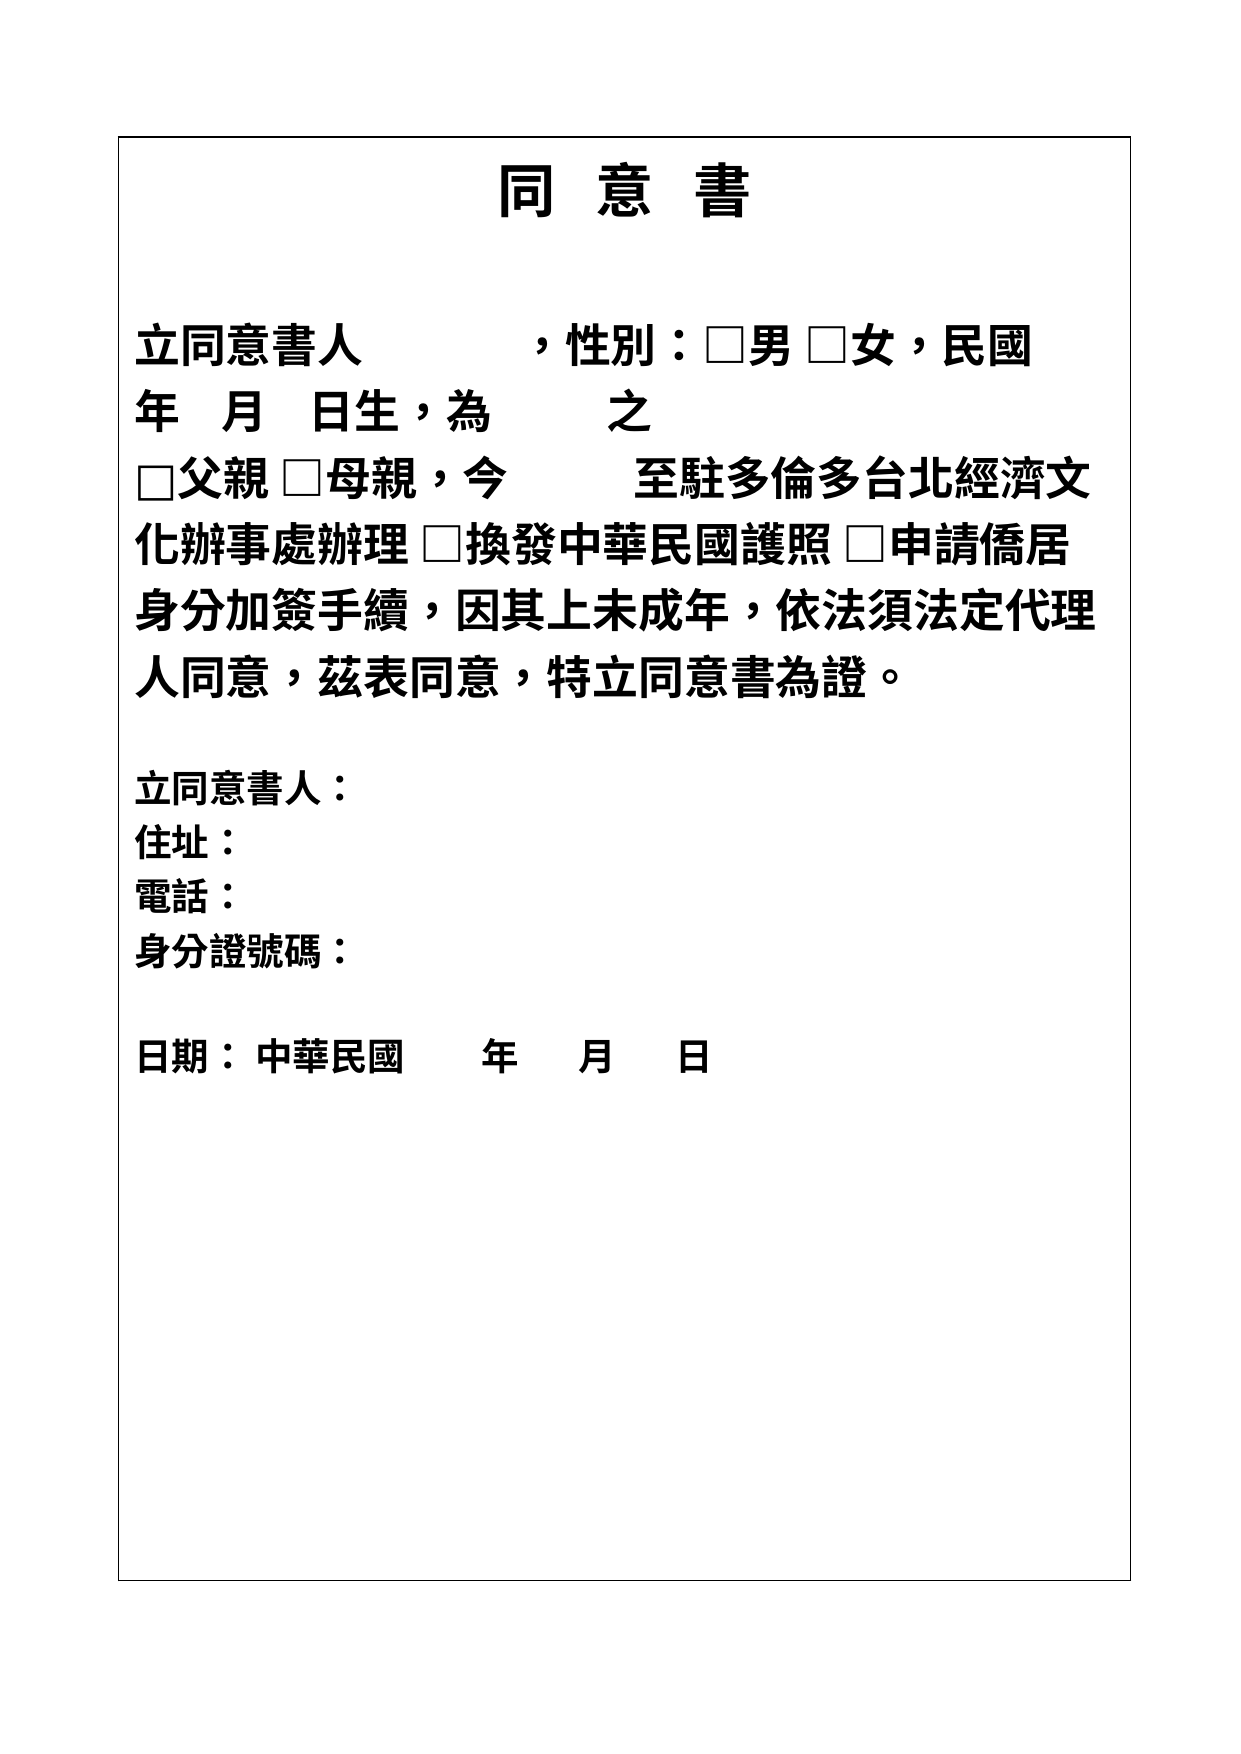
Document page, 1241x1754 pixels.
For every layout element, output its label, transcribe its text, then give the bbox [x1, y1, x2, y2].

text 立同意書人 ，性別：□男 □女，民國 年 月 日生，為 之 [134, 309, 1115, 442]
text 同 意 書 [134, 145, 1115, 230]
text 電話： [134, 867, 1115, 921]
text 日期： 中華民國 年 月 日 [134, 1027, 1115, 1081]
text 住址： [134, 813, 1115, 867]
text 身分證號碼： [134, 921, 1115, 976]
text 立同意書人： [134, 758, 1115, 813]
text □父親 □母親，今 至駐多倫多台北經濟文化辦事處辦理 □換發中華民國護照 □申請僑居身分加簽手續，因其上未成年，依法須法定代理人同意，茲表同意，特立同意書為證。 [134, 442, 1115, 707]
